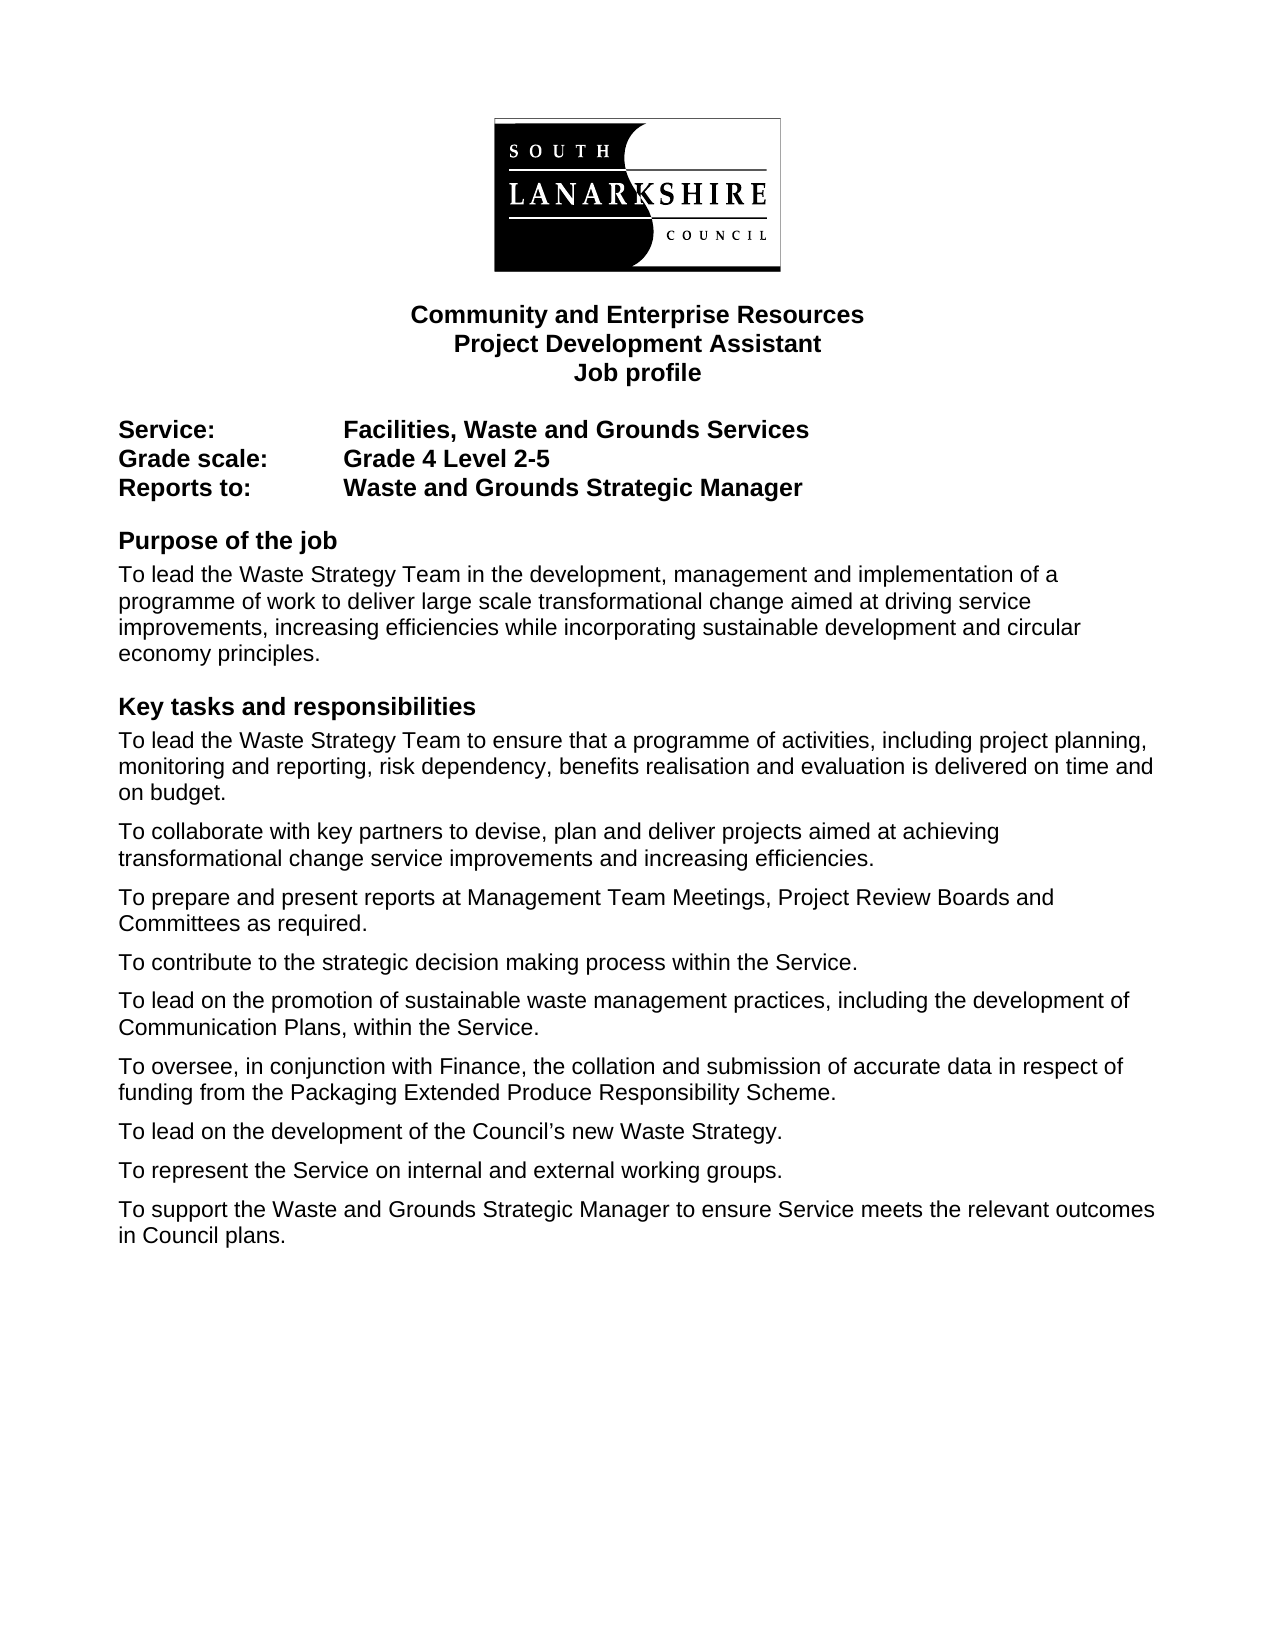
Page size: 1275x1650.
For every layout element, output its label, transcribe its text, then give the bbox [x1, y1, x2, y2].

text Reports to: Waste and Grounds Strategic Manager [118, 472, 1157, 501]
text Grade scale: Grade 4 Level 2-5 [118, 444, 1157, 472]
text To lead the Waste Strategy Team in the development, management and implementation of a programme of work to deliver large scale transformational change aimed at driving service improvements, increasing efficiencies while incorporating sustainable development and circular economy principles. [118, 561, 1157, 667]
text To contribute to the strategic decision making process within the Service. [118, 949, 1157, 975]
text To collaborate with key partners to devise, plan and deliver projects aimed at achieving transformational change service improvements and increasing efficiencies. [118, 818, 1157, 871]
subtitle Key tasks and responsibilities [118, 692, 1157, 720]
text To lead on the promotion of sustainable waste management practices, including the development of Communication Plans, within the Service. [118, 987, 1157, 1040]
text To prepare and present reports at Management Team Meetings, Project Review Boards and Committees as required. [118, 883, 1157, 936]
text Service: Facilities, Waste and Grounds Services [118, 415, 1157, 444]
text To represent the Service on internal and external working groups. [118, 1157, 1157, 1183]
subtitle Purpose of the job [118, 526, 1157, 555]
text To lead on the development of the Council’s new Waste Strategy. [118, 1118, 1157, 1144]
subtitle Community and Enterprise Resources Project Development Assistant Job profile [118, 300, 1157, 386]
text To support the Waste and Grounds Strategic Manager to ensure Service meets the relevant outcomes in Council plans. [118, 1196, 1157, 1248]
text To oversee, in conjunction with Finance, the collation and submission of accurate data in respect of funding from the Packaging Extended Produce Responsibility Scheme. [118, 1053, 1157, 1105]
text To lead the Waste Strategy Team to ensure that a programme of activities, including project planning, monitoring and reporting, risk dependency, benefits realisation and evaluation is delivered on time and on budget. [118, 727, 1157, 806]
